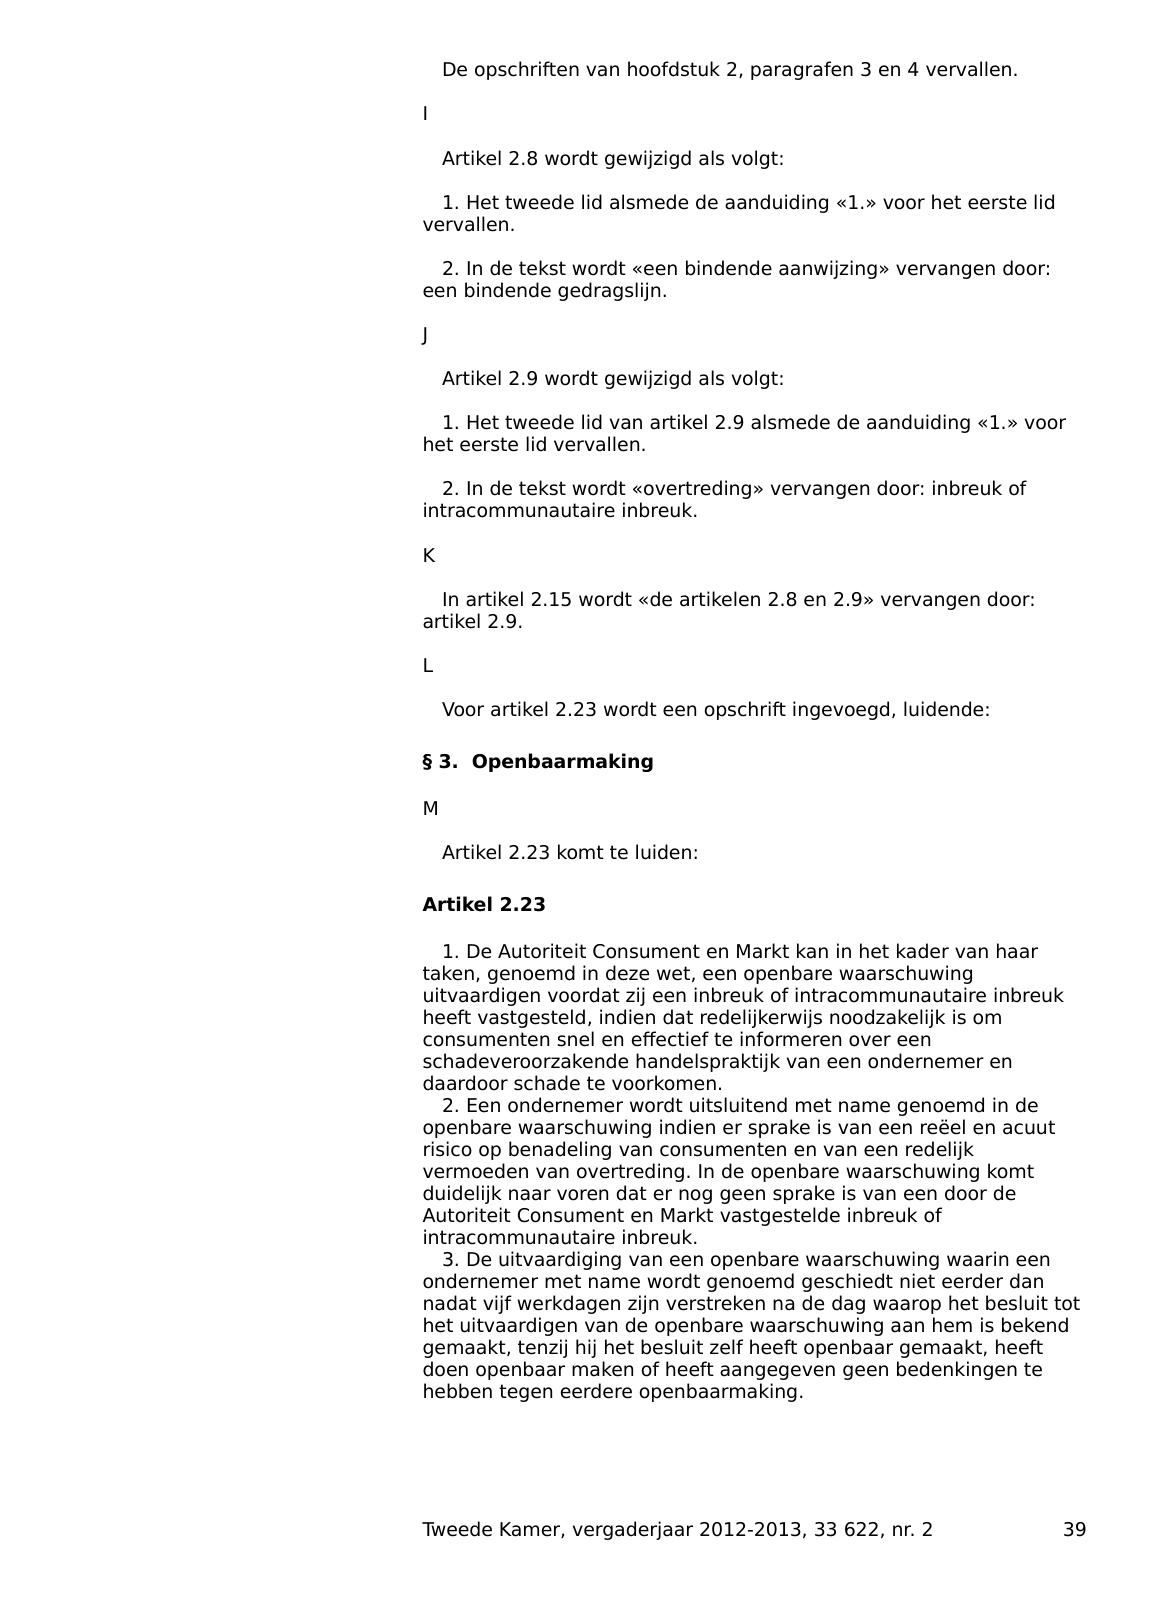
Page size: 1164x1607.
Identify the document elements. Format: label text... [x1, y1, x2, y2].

text In artikel 2.15 wordt «de artikelen 2.8 en 2.9» vervangen door: artikel 2.9. [422, 589, 1087, 633]
text K [422, 544, 1087, 566]
text 2. In de tekst wordt «overtreding» vervangen door: inbreuk of intracommunautaire inbreuk. [422, 478, 1087, 522]
text 2. In de tekst wordt «een bindende aanwijzing» vervangen door: een bindende gedragslijn. [422, 258, 1087, 302]
text Voor artikel 2.23 wordt een opschrift ingevoegd, luidende: [422, 699, 1087, 721]
subtitle § 3. Openbaarmaking [422, 751, 1087, 773]
text 1. Het tweede lid alsmede de aanduiding «1.» voor het eerste lid vervallen. [422, 192, 1087, 236]
text L [422, 655, 1087, 677]
text 1. Het tweede lid van artikel 2.9 alsmede de aanduiding «1.» voor het eerste lid vervallen. [422, 412, 1087, 456]
text Artikel 2.23 komt te luiden: [422, 842, 1087, 864]
text M [422, 798, 1087, 820]
text J [422, 324, 1087, 346]
subtitle Artikel 2.23 [422, 894, 1087, 916]
text 2. Een ondernemer wordt uitsluitend met name genoemd in de openbare waarschuwing indien er sprake is van een reëel en acuut risico op benadeling van consumenten en van een redelijk vermoeden van overtreding. In de openbare waarschuwing komt duidelijk naar voren dat er nog geen sprake is van een door de Autoriteit Consument en Markt vastgestelde inbreuk of intracommunautaire inbreuk. [422, 1095, 1087, 1249]
text 3. De uitvaardiging van een openbare waarschuwing waarin een ondernemer met name wordt genoemd geschiedt niet eerder dan nadat vijf werkdagen zijn verstreken na de dag waarop het besluit tot het uitvaardigen van de openbare waarschuwing aan hem is bekend gemaakt, tenzij hij het besluit zelf heeft openbaar gemaakt, heeft doen openbaar maken of heeft aangegeven geen bedenkingen te hebben tegen eerdere openbaarmaking. [422, 1249, 1087, 1403]
text 1. De Autoriteit Consument en Markt kan in het kader van haar taken, genoemd in deze wet, een openbare waarschuwing uitvaardigen voordat zij een inbreuk of intracommunautaire inbreuk heeft vastgesteld, indien dat redelijkerwijs noodzakelijk is om consumenten snel en effectief te informeren over een schadeveroorzakende handelspraktijk van een ondernemer en daardoor schade te voorkomen. [422, 941, 1087, 1095]
text Artikel 2.8 wordt gewijzigd als volgt: [422, 147, 1087, 169]
text De opschriften van hoofdstuk 2, paragrafen 3 en 4 vervallen. [422, 59, 1087, 81]
text Artikel 2.9 wordt gewijzigd als volgt: [422, 368, 1087, 390]
text I [422, 103, 1087, 125]
